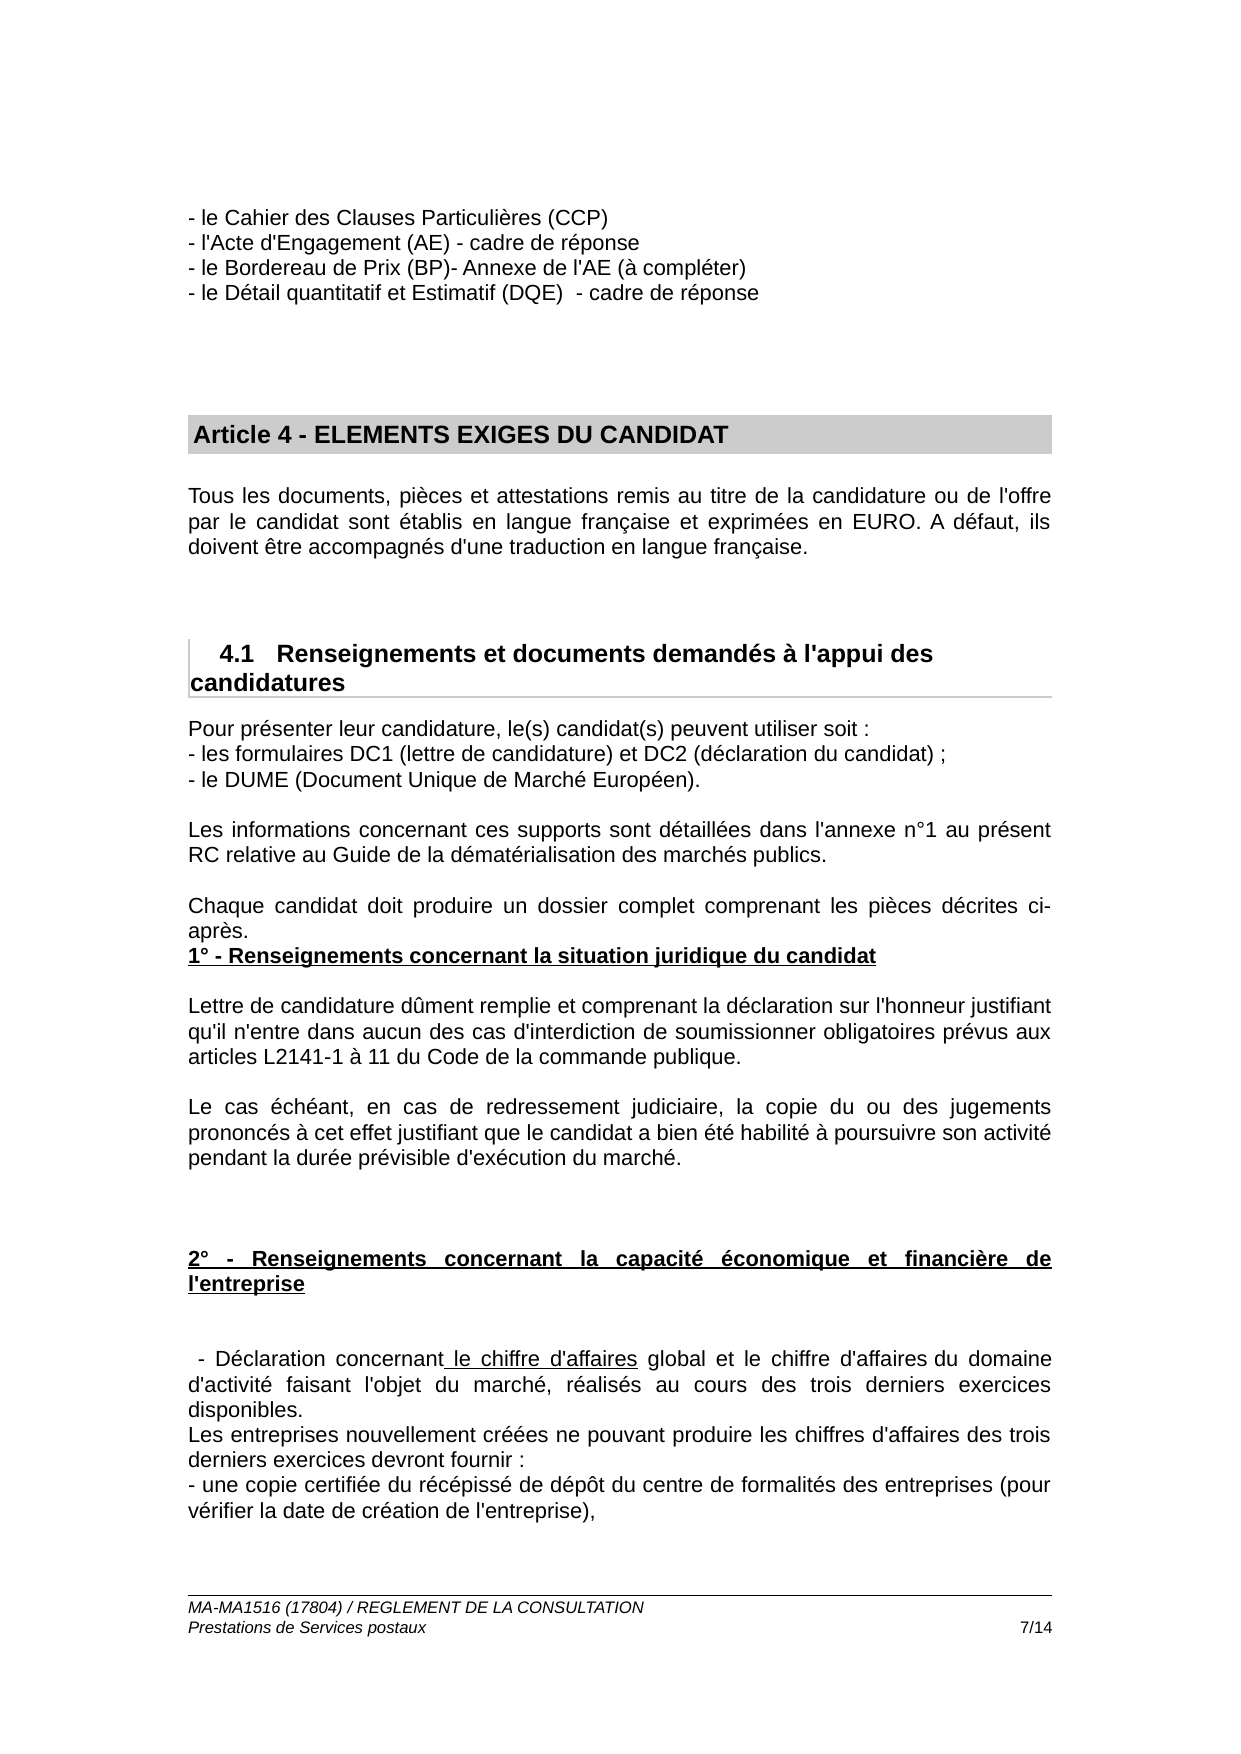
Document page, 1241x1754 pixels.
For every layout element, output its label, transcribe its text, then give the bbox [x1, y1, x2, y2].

text Tous les documents, pièces et attestations remis au titre de la candidature ou de l'offre par le candidat sont établis en langue française et exprimées en EURO. A défaut, ils doivent être accompagnés d'une traduction en langue française. [188, 483, 1052, 559]
text - le Bordereau de Prix (BP)- Annexe de l'AE (à compléter) [188, 255, 1052, 280]
text 1° - Renseignements concernant la situation juridique du candidat [188, 943, 1052, 968]
subtitle ELEMENTS EXIGES DU CANDIDAT [190, 417, 1050, 452]
text - une copie certifiée du récépissé de dépôt du centre de formalités des entreprises (pour vérifier la date de création de l'entreprise), [188, 1472, 1052, 1523]
text - le DUME (Document Unique de Marché Européen). [188, 767, 1052, 792]
text - l'Acte d'Engagement (AE) - cadre de réponse [188, 230, 1052, 255]
text 2° - Renseignements concernant la capacité économique et financière de [188, 1246, 1052, 1267]
subtitle Renseignements et documents demandés à l'appui des candidatures [190, 639, 1052, 696]
text Les informations concernant ces supports sont détaillées dans l'annexe n°1 au présent RC relative au Guide de la dématérialisation des marchés publics. [188, 817, 1052, 867]
text - Déclaration concernant le chiffre d'affaires global et le chiffre d'affaires du domaine d'activité faisant l'objet du marché, réalisés au cours des trois derniers exercices disponibles. [188, 1346, 1052, 1422]
text Lettre de candidature dûment remplie et comprenant la déclaration sur l'honneur justifiant qu'il n'entre dans aucun des cas d'interdiction de soumissionner obligatoires prévus aux articles L2141-1 à 11 du Code de la commande publique. [188, 993, 1052, 1069]
text Le cas échéant, en cas de redressement judiciaire, la copie du ou des jugements prononcés à cet effet justifiant que le candidat a bien été habilité à poursuivre son activité pendant la durée prévisible d'exécution du marché. [188, 1094, 1052, 1170]
text Les entreprises nouvellement créées ne pouvant produire les chiffres d'affaires des trois derniers exercices devront fournir : [188, 1422, 1052, 1472]
text - le Cahier des Clauses Particulières (CCP) [188, 204, 1052, 230]
text l'entreprise [188, 1269, 1052, 1296]
text Chaque candidat doit produire un dossier complet comprenant les pièces décrites ci-après. [188, 893, 1052, 943]
text - le Détail quantitatif et Estimatif (DQE) - cadre de réponse [188, 280, 1052, 305]
text Pour présenter leur candidature, le(s) candidat(s) peuvent utiliser soit : [188, 716, 1052, 741]
text - les formulaires DC1 (lettre de candidature) et DC2 (déclaration du candidat) ; [188, 741, 1052, 767]
